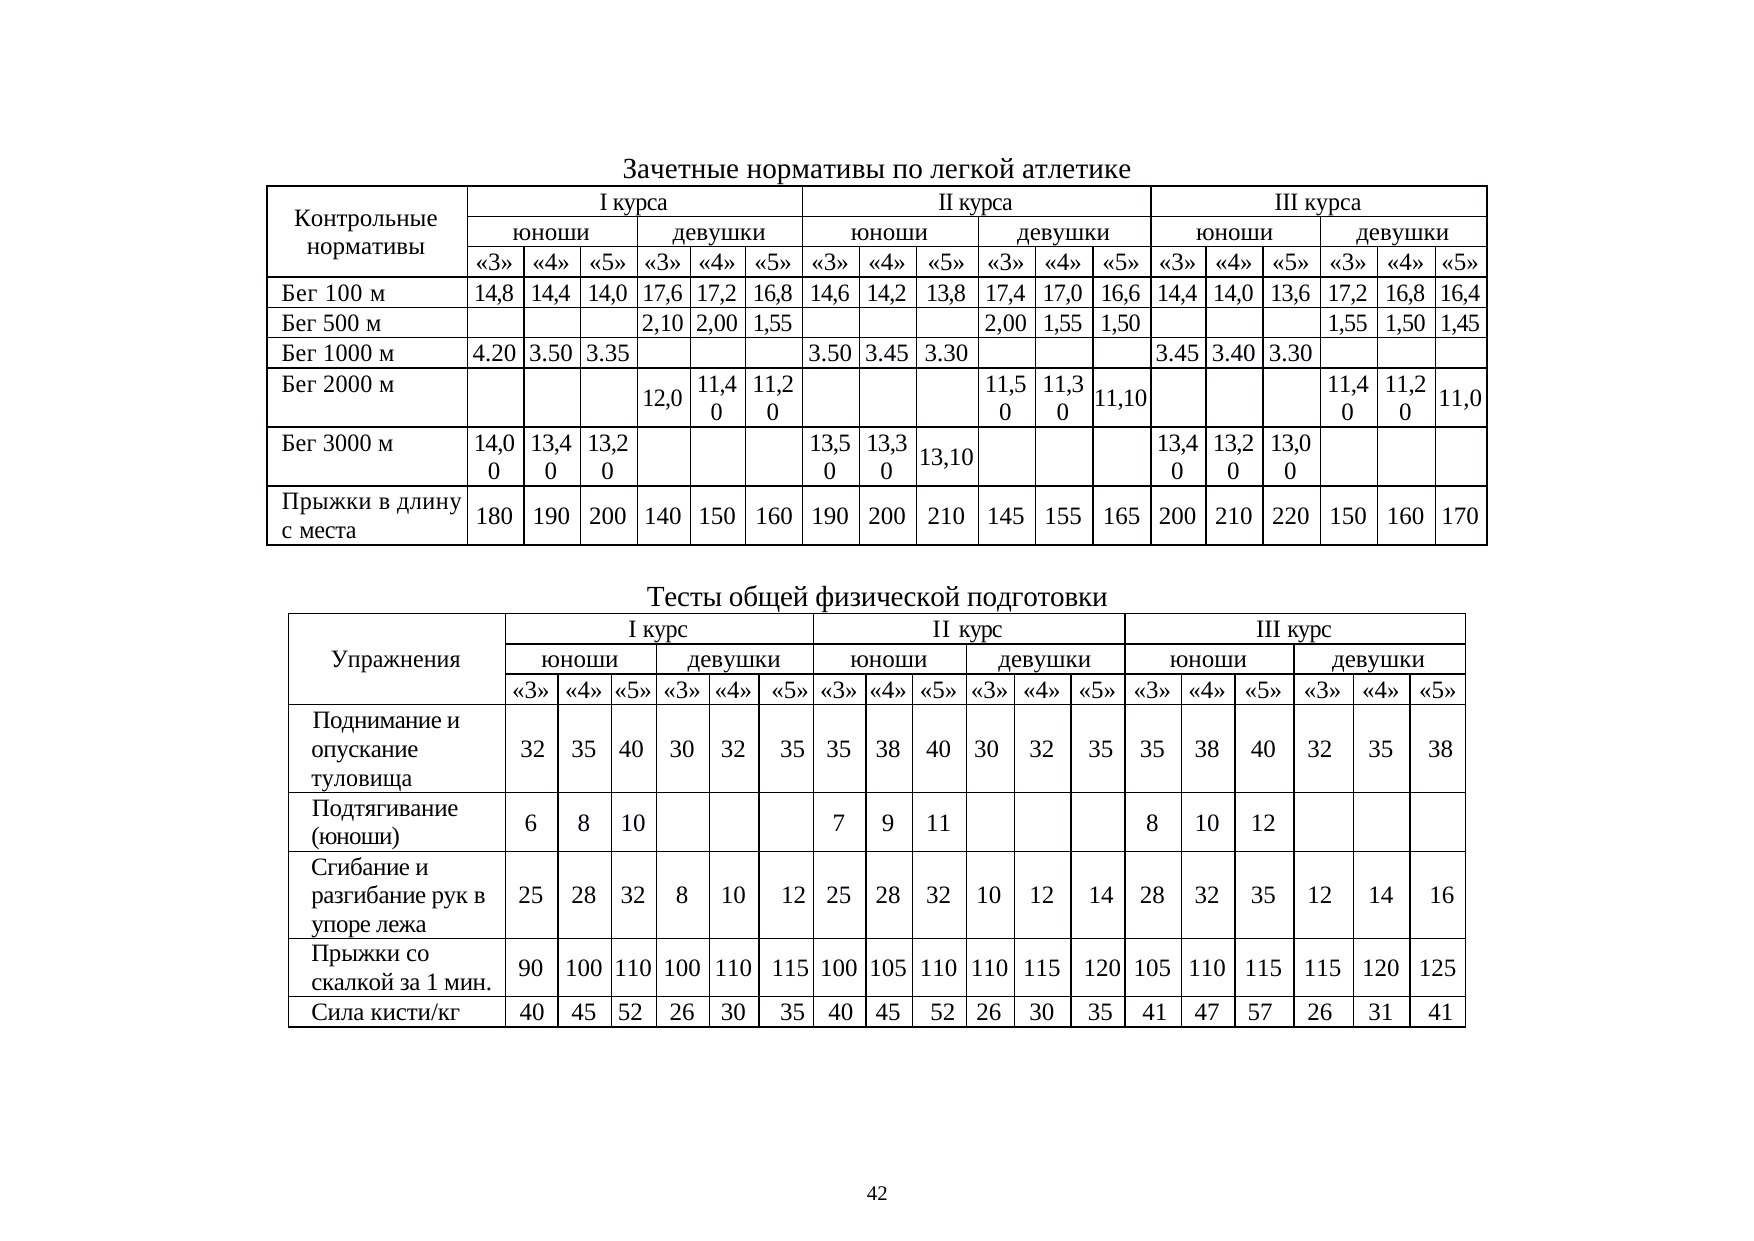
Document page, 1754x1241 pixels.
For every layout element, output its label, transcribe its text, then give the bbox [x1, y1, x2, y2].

table_cell 35 [1354, 705, 1409, 792]
table_cell 110 [913, 939, 966, 996]
table_cell 35 [1126, 705, 1181, 792]
table_cell 145 [979, 487, 1035, 544]
table_cell 32 [710, 705, 758, 792]
table_cell [746, 428, 802, 485]
table_cell 200 [860, 487, 916, 544]
table_cell 115 [1236, 939, 1293, 996]
table_cell [710, 793, 758, 851]
table_cell 115 [760, 939, 813, 996]
table_header Контрольные нормативы [268, 187, 467, 276]
table_cell 100 [559, 939, 611, 996]
table_cell 38 [1411, 705, 1465, 792]
table_cell 32 [506, 705, 557, 792]
table_cell 110 [967, 939, 1014, 996]
table_cell 35 [1072, 705, 1124, 792]
table_cell 32 [1182, 852, 1234, 938]
table_cell 41 [1411, 997, 1419, 1026]
table_cell [691, 428, 745, 485]
table_cell [979, 428, 1035, 485]
table_cell [1094, 428, 1150, 485]
table_cell 28 [867, 852, 912, 938]
table_cell [1411, 793, 1465, 851]
table_cell Бег 3000 м [268, 428, 467, 485]
table_cell Сгибание и разгибание рук в упоре лежа [494, 852, 505, 938]
table_cell 160 [1378, 487, 1435, 544]
table_cell 11 [913, 793, 966, 851]
table_cell 38 [1182, 705, 1234, 792]
table_cell [468, 369, 523, 426]
table_cell [1354, 793, 1409, 851]
table_cell 8 [559, 793, 611, 851]
table_cell 200 [1152, 487, 1205, 544]
table_cell 105 [867, 939, 912, 996]
table_cell 57 [1284, 997, 1293, 1026]
table_cell [803, 369, 859, 426]
table_cell 115 [1015, 939, 1070, 996]
table_cell 13,10 [917, 428, 978, 485]
table_cell 40 [612, 705, 656, 792]
table_cell 12 [1015, 852, 1070, 938]
table_cell 120 [1072, 939, 1124, 996]
table_cell 32 [1015, 705, 1070, 792]
table_cell 6 [506, 793, 557, 851]
table_cell [1072, 793, 1124, 851]
table_cell 52 [913, 997, 922, 1026]
table_cell [1015, 793, 1070, 851]
table_cell 52 [648, 997, 656, 1026]
table_cell 220 [1264, 487, 1320, 544]
table_cell 115 [1295, 939, 1353, 996]
table_cell 125 [1411, 939, 1465, 996]
table_cell 210 [1207, 487, 1262, 544]
table_cell Бег 1000 м [268, 338, 281, 367]
table_cell Поднимание и опускание туловища [289, 705, 311, 792]
table_cell 110 [1182, 939, 1234, 996]
table_cell 180 [468, 487, 523, 544]
table_cell 150 [691, 487, 745, 544]
table_cell 12 [760, 852, 813, 938]
table_cell 10 [1182, 793, 1234, 851]
table_cell [1295, 793, 1353, 851]
table_cell 190 [803, 487, 859, 544]
table_cell 155 [1036, 487, 1092, 544]
table_cell 40 [913, 705, 966, 792]
table_cell [860, 369, 916, 426]
table_cell 120 [1354, 939, 1409, 996]
table_cell 30 [967, 705, 1014, 792]
table_cell 40 [814, 997, 818, 1026]
table_cell 32 [612, 852, 656, 938]
table_cell 8 [1126, 793, 1181, 851]
table_cell 11,0 [1436, 369, 1486, 426]
table_cell [917, 369, 978, 426]
table_cell Сгибание и разгибание рук в упоре лежа [289, 852, 311, 938]
table_cell 38 [867, 705, 912, 792]
table_cell [1207, 369, 1262, 426]
table_cell [657, 793, 709, 851]
table_cell [760, 793, 813, 851]
table_cell 35 [559, 705, 611, 792]
table_cell 170 [1436, 487, 1486, 544]
table_cell 7 [814, 793, 865, 851]
table_cell 40 [1236, 705, 1293, 792]
table_cell 26 [1345, 997, 1353, 1026]
table_cell Бег 500 м [268, 308, 281, 337]
table_cell 16 [1411, 852, 1465, 938]
table_cell [967, 793, 1014, 851]
table_cell 100 [814, 939, 865, 996]
table_cell 110 [710, 939, 758, 996]
table_cell 28 [1126, 852, 1181, 938]
table_cell 140 [638, 487, 690, 544]
table_cell Подтягивание (юноши) [289, 793, 311, 851]
table_cell Бег 100 м [268, 278, 281, 306]
table_cell 12,0 [638, 369, 690, 426]
table_cell [1321, 428, 1377, 485]
table_cell [1264, 369, 1320, 426]
table_cell 14 [1354, 852, 1409, 938]
table_cell 105 [1126, 939, 1181, 996]
table_cell 41 [1126, 997, 1131, 1026]
table_cell 10 [612, 793, 656, 851]
table_cell 10 [710, 852, 758, 938]
table_cell 35 [814, 705, 865, 792]
table_cell [525, 369, 580, 426]
table_cell 210 [917, 487, 978, 544]
table_cell [638, 428, 690, 485]
table_cell Прыжки со скалкой за 1 мин. [289, 939, 311, 996]
table_cell 190 [525, 487, 580, 544]
table_cell 12 [1295, 852, 1353, 938]
table_cell 9 [867, 793, 912, 851]
table_cell 150 [1321, 487, 1377, 544]
table_cell 35 [760, 705, 813, 792]
table_cell 35 [1072, 997, 1078, 1026]
table_cell 28 [559, 852, 611, 938]
table_cell 100 [657, 939, 709, 996]
table_header Упражнения [289, 614, 505, 703]
table_cell [1152, 369, 1205, 426]
table_cell [581, 369, 637, 426]
table_cell 12 [1236, 793, 1293, 851]
table_cell 11,10 [1094, 369, 1150, 426]
table_cell [1436, 428, 1486, 485]
table_cell 160 [746, 487, 802, 544]
table_cell [1378, 428, 1435, 485]
table_cell 35 [1236, 852, 1293, 938]
table_cell Бег 2000 м [268, 369, 467, 426]
table_cell 32 [1295, 705, 1353, 792]
table_cell 25 [814, 852, 865, 938]
table_cell 8 [657, 852, 709, 938]
table_cell «5» [760, 675, 769, 703]
table_cell 35 [760, 997, 774, 1026]
table_cell 14 [1072, 852, 1124, 938]
table_cell Сила кисти/кг [289, 997, 311, 1026]
table_cell 10 [967, 852, 1014, 938]
table_cell 26 [1009, 997, 1014, 1026]
table_cell 30 [657, 705, 709, 792]
table_cell 165 [1094, 487, 1150, 544]
table_cell 32 [913, 852, 966, 938]
table_cell 90 [506, 939, 557, 996]
table_cell 25 [506, 852, 557, 938]
text Тесты общей физической подготовки [89, 579, 1665, 612]
text Зачетные нормативы по легкой атлетике [89, 152, 1665, 185]
table_cell Прыжки в длину с места [268, 487, 281, 544]
table_cell 200 [581, 487, 637, 544]
table_cell [1036, 428, 1092, 485]
table_cell 110 [612, 939, 656, 996]
